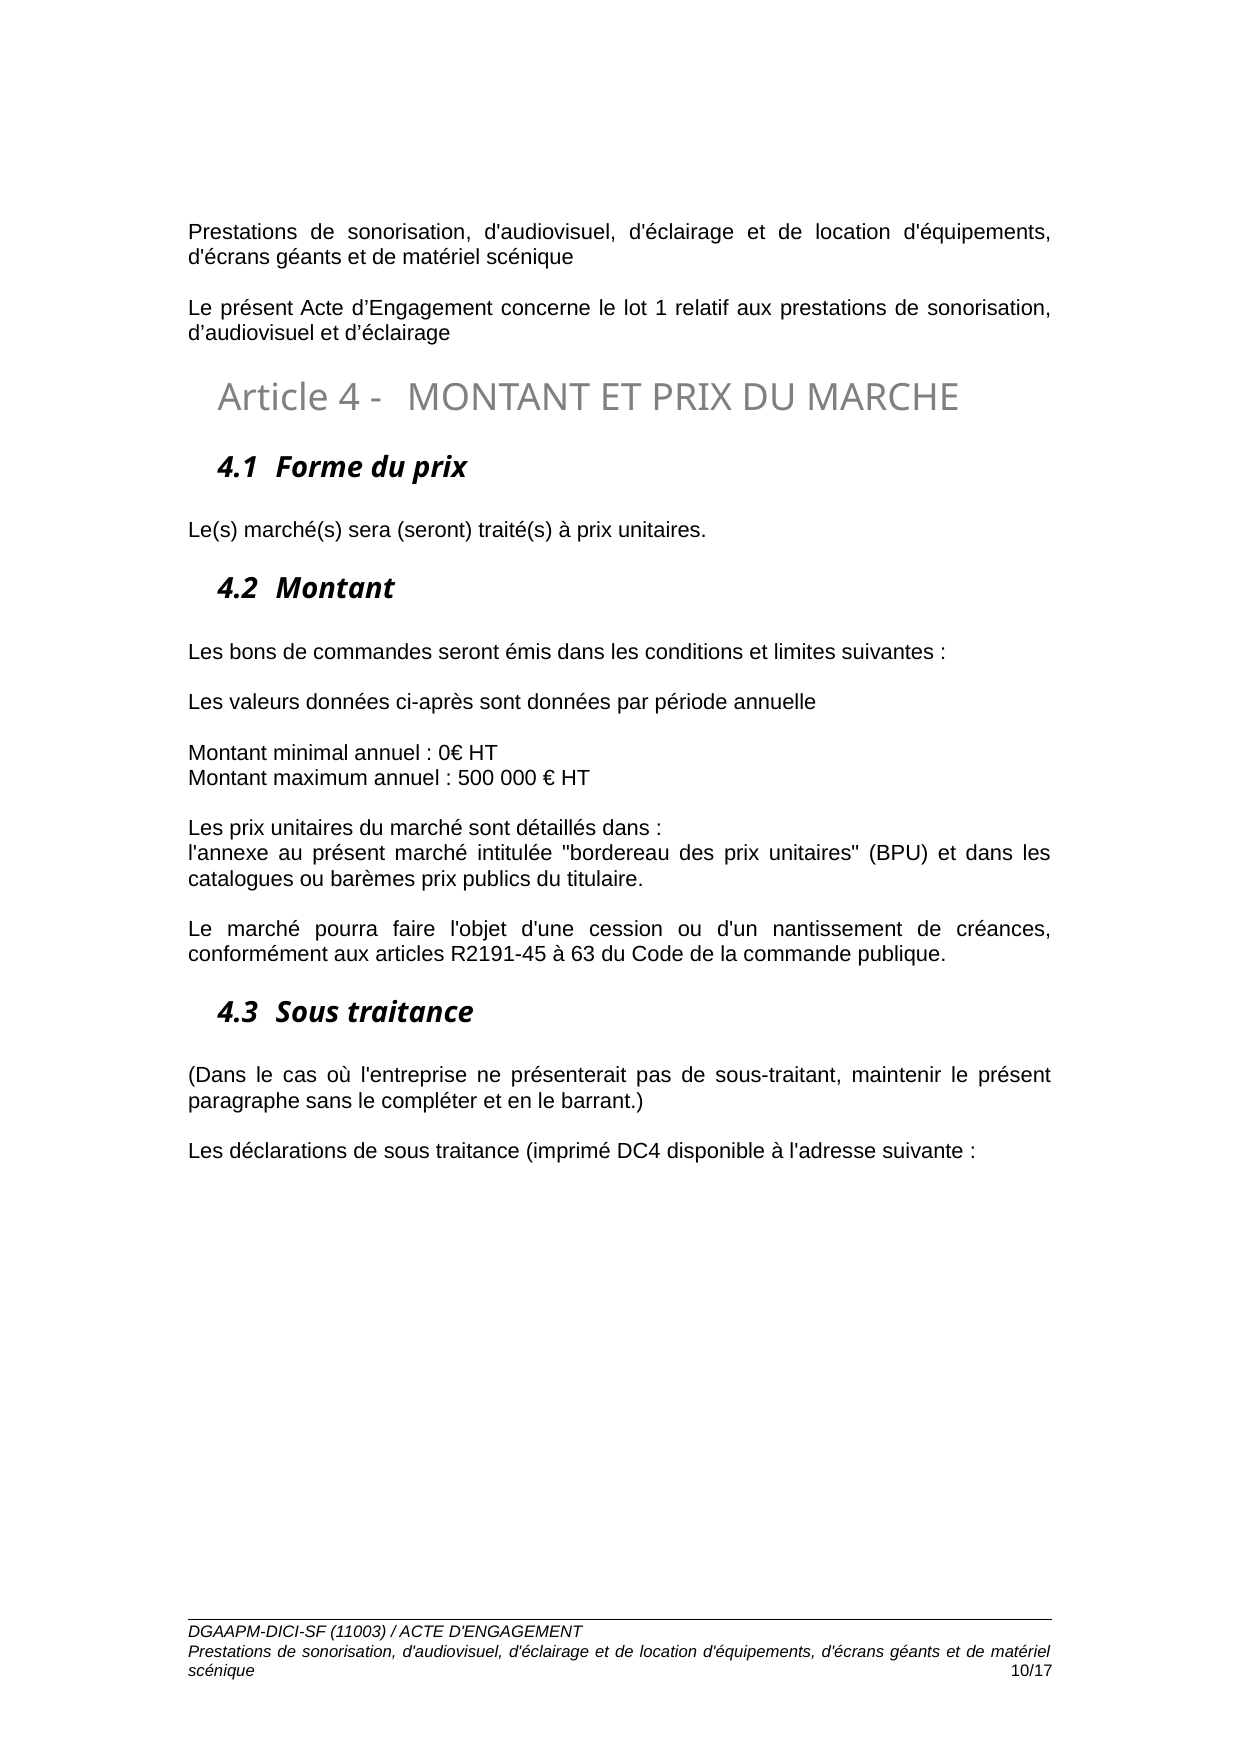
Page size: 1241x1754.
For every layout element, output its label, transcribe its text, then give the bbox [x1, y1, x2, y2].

text Le marché pourra faire l'objet d'une cession ou d'un nantissement de créances, conformément aux articles R2191-45 à 63 du Code de la commande publique. [188, 916, 1052, 966]
text Le présent Acte d’Engagement concerne le lot 1 relatif aux prestations de sonorisation, d’audiovisuel et d’éclairage [188, 294, 1052, 345]
subtitle Montant [188, 567, 1052, 607]
text (Dans le cas où l'entreprise ne présenterait pas de sous-traitant, maintenir le présent paragraphe sans le compléter et en le barrant.) [188, 1062, 1052, 1113]
text Montant minimal annuel : 0€ HT [188, 739, 1052, 764]
text Les bons de commandes seront émis dans les conditions et limites suivantes : [188, 638, 1052, 664]
text l'annexe au présent marché intitulée "bordereau des prix unitaires" (BPU) et dans les catalogues ou barèmes prix publics du titulaire. [188, 840, 1052, 891]
text Montant maximum annuel : 500 000 € HT [188, 764, 1052, 790]
text Le(s) marché(s) sera (seront) traité(s) à prix unitaires. [188, 517, 1052, 542]
text Prestations de sonorisation, d'audiovisuel, d'éclairage et de location d'équipements, d'écrans géants et de matériel scénique [188, 219, 1052, 269]
subtitle Forme du prix [188, 446, 1052, 486]
subtitle MONTANT ET PRIX DU MARCHE [188, 370, 1052, 421]
text Les déclarations de sous traitance (imprimé DC4 disponible à l'adresse suivante : [188, 1138, 1052, 1163]
subtitle Sous traitance [188, 991, 1052, 1031]
text Les valeurs données ci-après sont données par période annuelle [188, 689, 1052, 714]
text Les prix unitaires du marché sont détaillés dans : [188, 815, 1052, 840]
